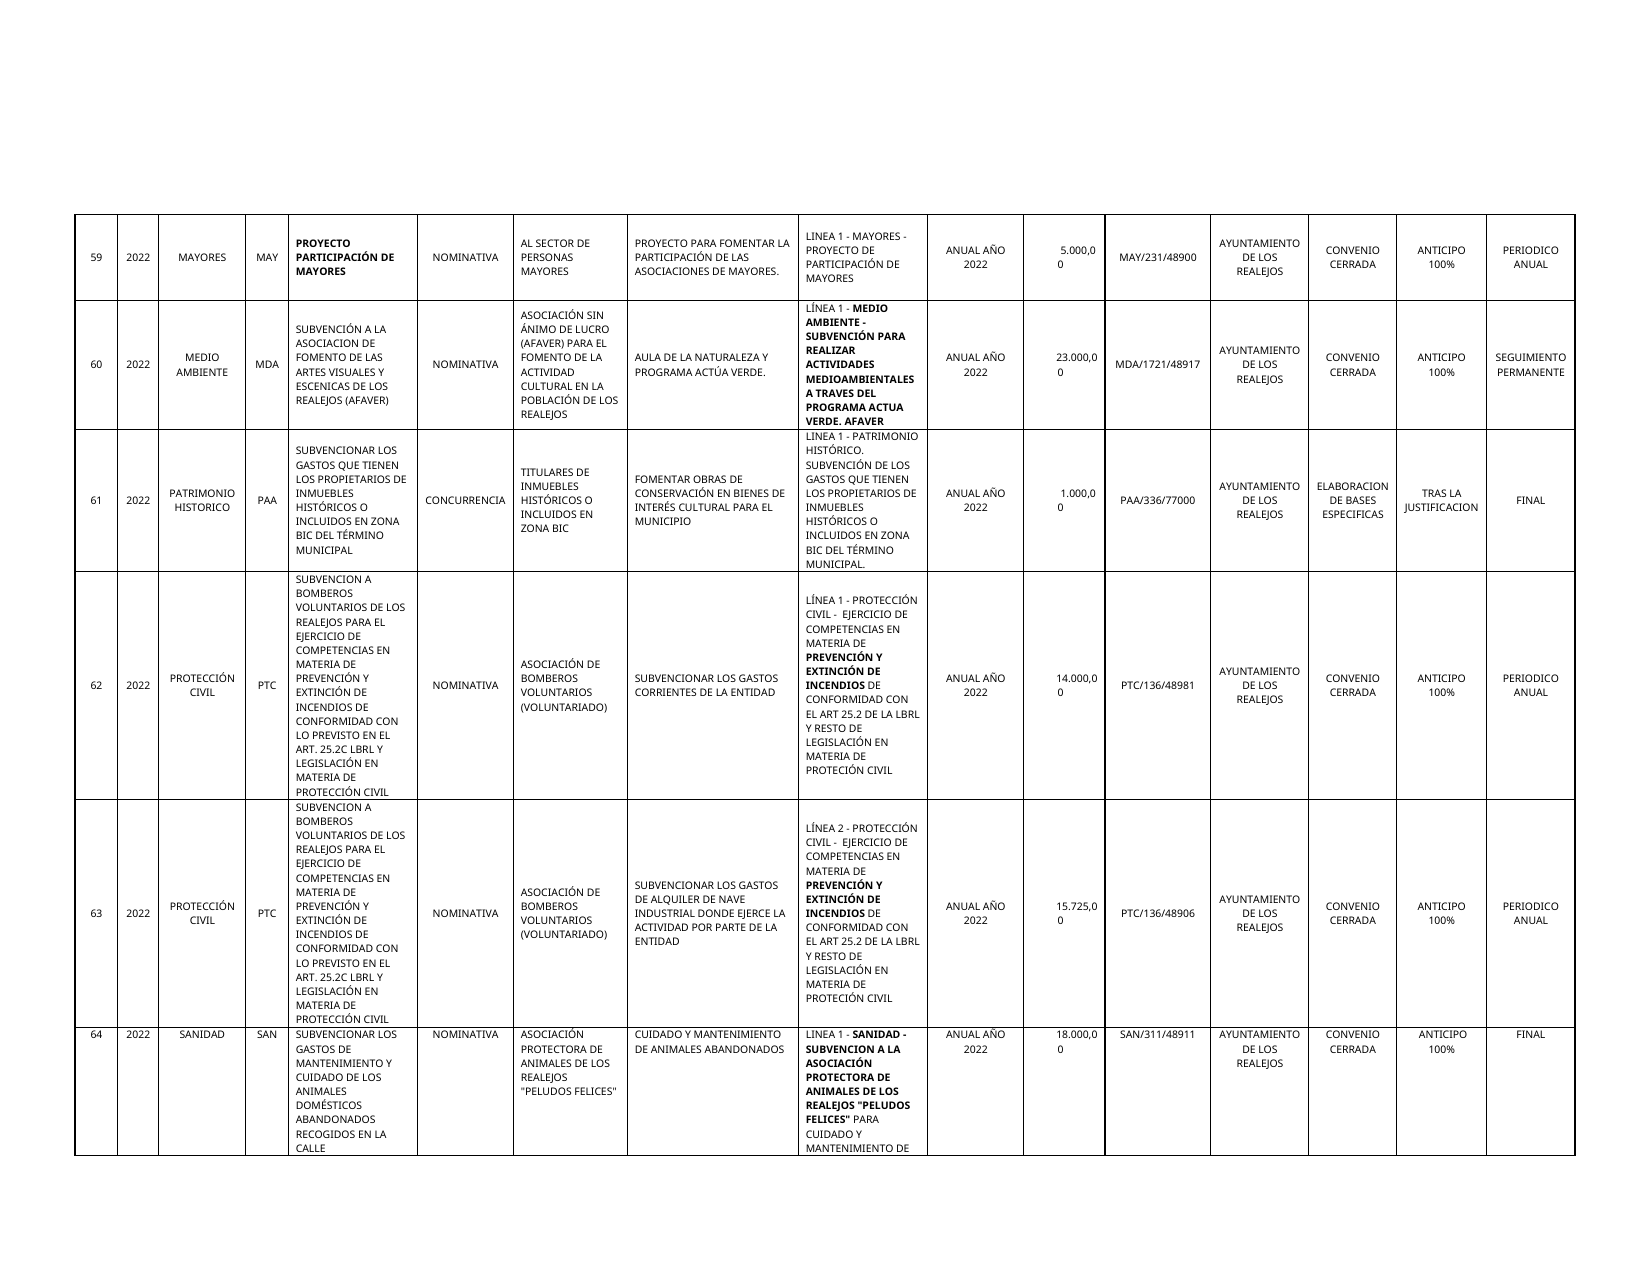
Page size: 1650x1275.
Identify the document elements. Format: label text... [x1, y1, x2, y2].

table_cell ASOCIACIÓN PROTECTORA DE ANIMALES DE LOS REALEJOS "PELUDOS FELICES" [514, 1028, 627, 1155]
table_cell 2022 [118, 301, 158, 428]
table_cell PROTECCIÓN CIVIL [159, 572, 245, 799]
table_cell 2022 [118, 572, 158, 799]
table_cell 14.000,00 [1024, 572, 1104, 799]
table_cell 23.000,00 [1024, 301, 1104, 428]
table_cell ASOCIACIÓN SIN ÁNIMO DE LUCRO (AFAVER) PARA EL FOMENTO DE LA ACTIVIDAD CULTURAL EN LA POBLACIÓN DE LOS REALEJOS [514, 301, 627, 428]
table_cell ANUAL AÑO 2022 [928, 301, 1023, 428]
table_cell 60 [76, 301, 117, 428]
table_cell ELABORACION DE BASES ESPECIFICAS [1309, 430, 1396, 571]
table_cell NOMINATIVA [418, 800, 513, 1027]
table_cell LÍNEA 1 - MEDIO AMBIENTE - SUBVENCIÓN PARA REALIZAR ACTIVIDADES MEDIOAMBIENTALES A TRAVES DEL PROGRAMA ACTUA VERDE. AFAVER [799, 301, 927, 428]
table_cell ANUAL AÑO 2022 [928, 215, 1023, 300]
table_cell MAYORES [159, 215, 245, 300]
table_cell AYUNTAMIENTO DE LOS REALEJOS [1211, 572, 1308, 799]
table_cell SEGUIMIENTO PERMANENTE [1487, 301, 1574, 428]
table_cell AYUNTAMIENTO DE LOS REALEJOS [1211, 215, 1308, 300]
table_cell AYUNTAMIENTO DE LOS REALEJOS [1211, 430, 1308, 571]
table_cell ANTICIPO 100% [1397, 1028, 1486, 1155]
table_cell ANTICIPO 100% [1397, 215, 1486, 300]
table_cell SUBVENCION A BOMBEROS VOLUNTARIOS DE LOS REALEJOS PARA EL EJERCICIO DE COMPETENCIAS EN MATERIA DE PREVENCIÓN Y EXTINCIÓN DE INCENDIOS DE CONFORMIDAD CON LO PREVISTO EN EL ART. 25.2C LBRL Y LEGISLACIÓN EN MATERIA DE PROTECCIÓN CIVIL [289, 800, 417, 1027]
table_cell ANUAL AÑO 2022 [928, 1028, 1023, 1155]
table_cell SAN/311/48911 [1106, 1028, 1210, 1155]
table_cell TRAS LA JUSTIFICACION [1397, 430, 1486, 571]
table_cell SUBVENCIONAR LOS GASTOS QUE TIENEN LOS PROPIETARIOS DE INMUEBLES HISTÓRICOS O INCLUIDOS EN ZONA BIC DEL TÉRMINO MUNICIPAL [289, 430, 417, 571]
table_cell AYUNTAMIENTO DE LOS REALEJOS [1211, 301, 1308, 428]
table_cell 63 [76, 800, 117, 1027]
table_cell CUIDADO Y MANTENIMIENTO DE ANIMALES ABANDONADOS [628, 1028, 798, 1155]
table_cell PERIODICO ANUAL [1487, 572, 1574, 799]
table_cell 2022 [118, 800, 158, 1027]
table_cell 2022 [118, 215, 158, 300]
table_cell 59 [76, 215, 117, 300]
table_cell FINAL [1487, 1028, 1574, 1155]
table_cell NOMINATIVA [418, 301, 513, 428]
table_cell PTC/136/48981 [1106, 572, 1210, 799]
table_cell AL SECTOR DE PERSONAS MAYORES [514, 215, 627, 300]
table_cell 62 [76, 572, 117, 799]
table_cell SANIDAD [159, 1028, 245, 1155]
table_cell 1.000,00 [1024, 430, 1104, 571]
table_cell ANTICIPO 100% [1397, 800, 1486, 1027]
table_cell LÍNEA 1 - PROTECCIÓN CIVIL - EJERCICIO DE COMPETENCIAS EN MATERIA DE PREVENCIÓN Y EXTINCIÓN DE INCENDIOS DE CONFORMIDAD CON EL ART 25.2 DE LA LBRL Y RESTO DE LEGISLACIÓN EN MATERIA DE PROTECIÓN CIVIL [799, 572, 927, 799]
table_cell ANTICIPO 100% [1397, 572, 1486, 799]
table_cell 61 [76, 430, 117, 571]
table_cell LINEA 1 - SANIDAD -SUBVENCION A LA ASOCIACIÓN PROTECTORA DE ANIMALES DE LOS REALEJOS "PELUDOS FELICES" PARA CUIDADO Y MANTENIMIENTO DE [799, 1028, 927, 1155]
table_cell CONVENIO CERRADA [1309, 1028, 1396, 1155]
table_cell PAA [246, 430, 288, 571]
table_cell SUBVENCIONAR LOS GASTOS CORRIENTES DE LA ENTIDAD [628, 572, 798, 799]
table_cell FOMENTAR OBRAS DE CONSERVACIÓN EN BIENES DE INTERÉS CULTURAL PARA EL MUNICIPIO [628, 430, 798, 571]
table_cell NOMINATIVA [418, 1028, 513, 1155]
table_cell PATRIMONIO HISTORICO [159, 430, 245, 571]
table_cell 15.725,00 [1024, 800, 1104, 1027]
table_cell TITULARES DE INMUEBLES HISTÓRICOS O INCLUIDOS EN ZONA BIC [514, 430, 627, 571]
table_cell 64 [76, 1028, 117, 1155]
table_cell ANTICIPO 100% [1397, 301, 1486, 428]
table_cell SAN [246, 1028, 288, 1155]
table_cell 2022 [118, 430, 158, 571]
table_cell PTC [246, 800, 288, 1027]
table_cell AYUNTAMIENTO DE LOS REALEJOS [1211, 800, 1308, 1027]
table_cell PTC [246, 572, 288, 799]
table_cell MEDIO AMBIENTE [159, 301, 245, 428]
table_cell ANUAL AÑO 2022 [928, 572, 1023, 799]
table_cell NOMINATIVA [418, 572, 513, 799]
table_cell NOMINATIVA [418, 215, 513, 300]
table_cell CONVENIO CERRADA [1309, 301, 1396, 428]
table_cell AYUNTAMIENTO DE LOS REALEJOS [1211, 1028, 1308, 1155]
table_cell 18.000,00 [1024, 1028, 1104, 1155]
table_cell MAY/231/48900 [1106, 215, 1210, 300]
table_cell PTC/136/48906 [1106, 800, 1210, 1027]
table_cell LINEA 1 - MAYORES - PROYECTO DE PARTICIPACIÓN DE MAYORES [799, 215, 927, 300]
table_cell CONVENIO CERRADA [1309, 800, 1396, 1027]
table_cell 2022 [118, 1028, 158, 1155]
table_cell PAA/336/77000 [1106, 430, 1210, 571]
table_cell ANUAL AÑO 2022 [928, 800, 1023, 1027]
table_cell PROYECTO PARTICIPACIÓN DE MAYORES [289, 215, 417, 300]
table_cell ASOCIACIÓN DE BOMBEROS VOLUNTARIOS (VOLUNTARIADO) [514, 800, 627, 1027]
table_cell ASOCIACIÓN DE BOMBEROS VOLUNTARIOS (VOLUNTARIADO) [514, 572, 627, 799]
table_cell CONCURRENCIA [418, 430, 513, 571]
table_cell SUBVENCIONAR LOS GASTOS DE ALQUILER DE NAVE INDUSTRIAL DONDE EJERCE LA ACTIVIDAD POR PARTE DE LA ENTIDAD [628, 800, 798, 1027]
table_cell SUBVENCION A BOMBEROS VOLUNTARIOS DE LOS REALEJOS PARA EL EJERCICIO DE COMPETENCIAS EN MATERIA DE PREVENCIÓN Y EXTINCIÓN DE INCENDIOS DE CONFORMIDAD CON LO PREVISTO EN EL ART. 25.2C LBRL Y LEGISLACIÓN EN MATERIA DE PROTECCIÓN CIVIL [289, 572, 417, 799]
table_cell PROYECTO PARA FOMENTAR LA PARTICIPACIÓN DE LAS ASOCIACIONES DE MAYORES. [628, 215, 798, 300]
table_cell PERIODICO ANUAL [1487, 215, 1574, 300]
table_cell FINAL [1487, 430, 1574, 571]
table_cell MDA [246, 301, 288, 428]
table_cell SUBVENCIONAR LOS GASTOS DE MANTENIMIENTO Y CUIDADO DE LOS ANIMALES DOMÉSTICOS ABANDONADOS RECOGIDOS EN LA CALLE [289, 1028, 417, 1155]
table_cell AULA DE LA NATURALEZA Y PROGRAMA ACTÚA VERDE. [628, 301, 798, 428]
table_cell LÍNEA 2 - PROTECCIÓN CIVIL - EJERCICIO DE COMPETENCIAS EN MATERIA DE PREVENCIÓN Y EXTINCIÓN DE INCENDIOS DE CONFORMIDAD CON EL ART 25.2 DE LA LBRL Y RESTO DE LEGISLACIÓN EN MATERIA DE PROTECIÓN CIVIL [799, 800, 927, 1027]
table_cell CONVENIO CERRADA [1309, 572, 1396, 799]
table_cell MAY [246, 215, 288, 300]
table_cell ANUAL AÑO 2022 [928, 430, 1023, 571]
table_cell SUBVENCIÓN A LA ASOCIACION DE FOMENTO DE LAS ARTES VISUALES Y ESCENICAS DE LOS REALEJOS (AFAVER) [289, 301, 417, 428]
table_cell 5.000,00 [1024, 215, 1104, 300]
table_cell LINEA 1 - PATRIMONIO HISTÓRICO. SUBVENCIÓN DE LOS GASTOS QUE TIENEN LOS PROPIETARIOS DE INMUEBLES HISTÓRICOS O INCLUIDOS EN ZONA BIC DEL TÉRMINO MUNICIPAL. [799, 430, 927, 571]
table_cell PERIODICO ANUAL [1487, 800, 1574, 1027]
table_cell MDA/1721/48917 [1106, 301, 1210, 428]
table_cell CONVENIO CERRADA [1309, 215, 1396, 300]
table_cell PROTECCIÓN CIVIL [159, 800, 245, 1027]
